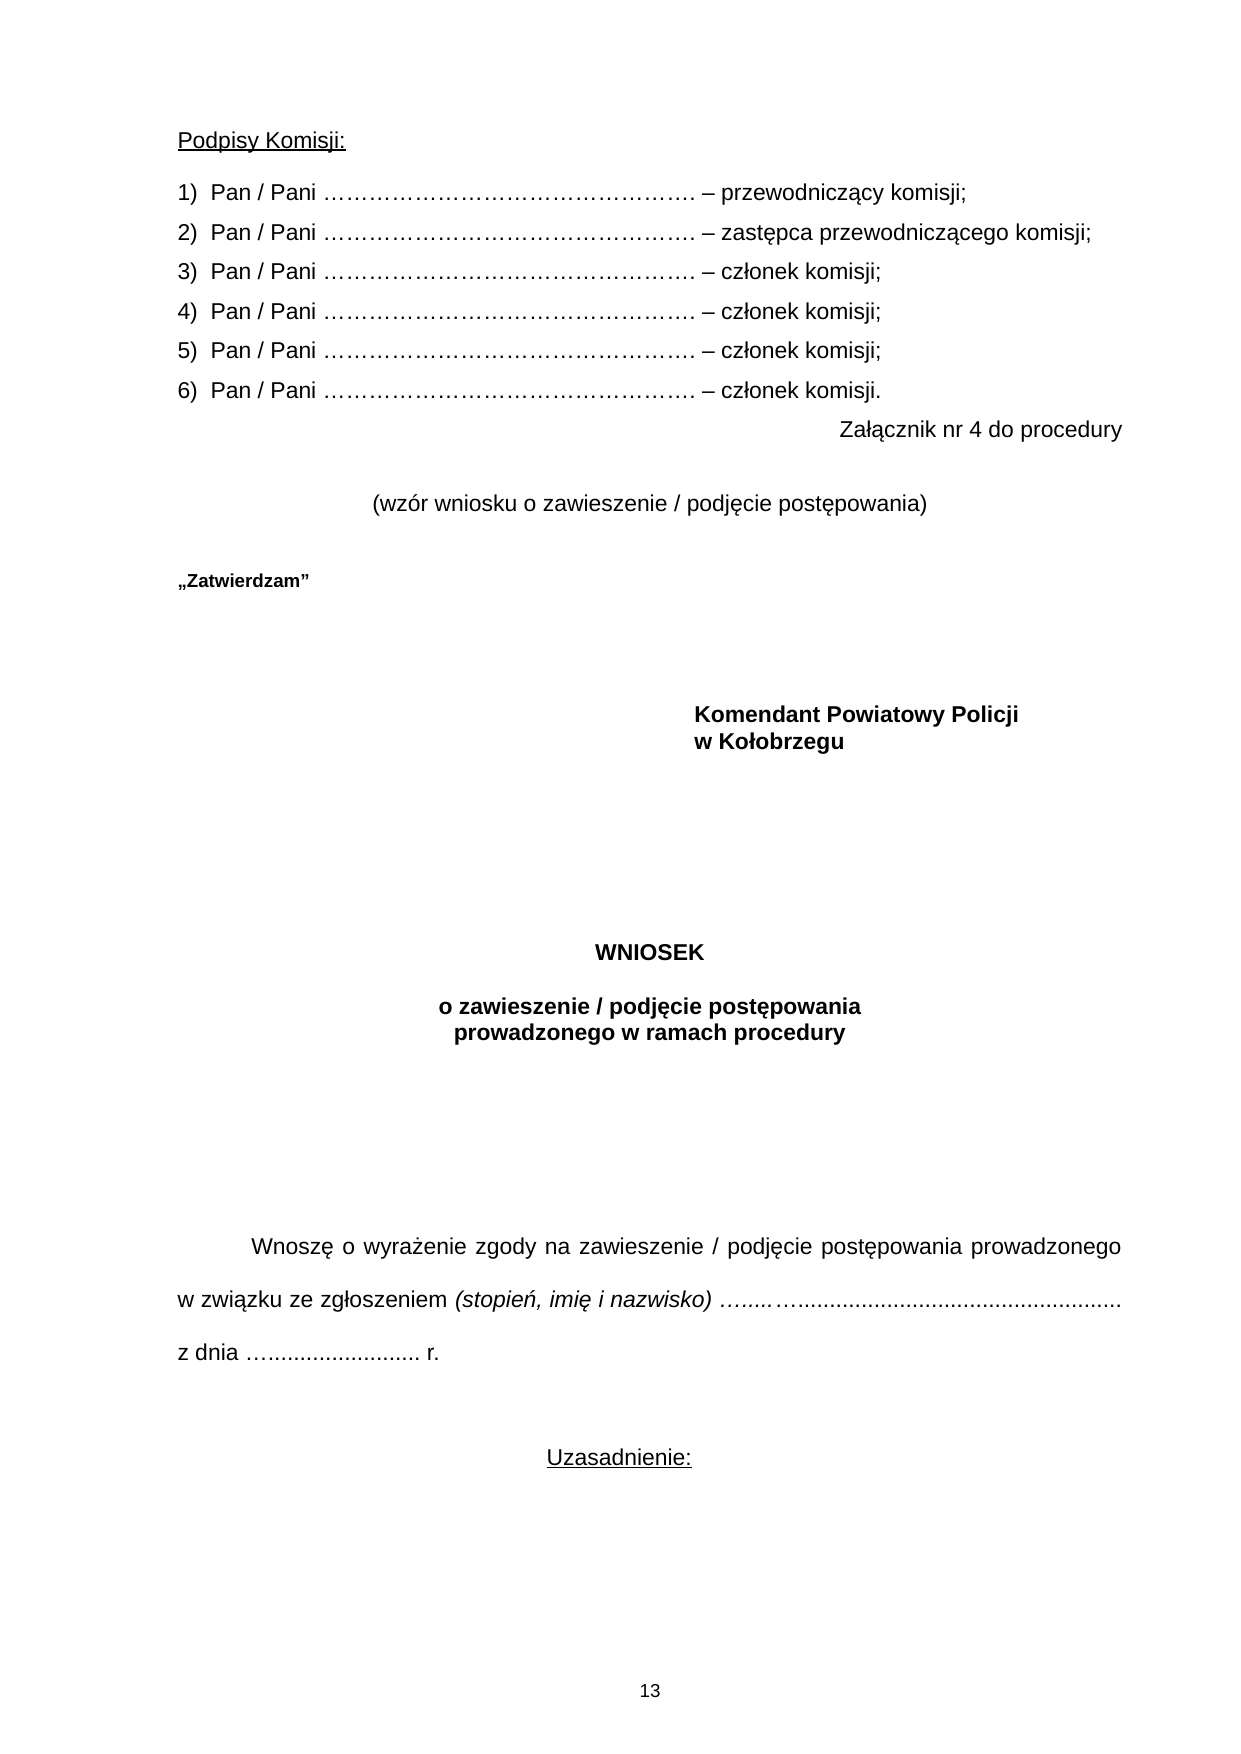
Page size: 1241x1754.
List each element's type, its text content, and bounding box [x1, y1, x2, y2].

list 4) Pan / Pani …………………………………………. – członek komisji; [177, 298, 1122, 324]
text Wnoszę o wyrażenie zgody na zawieszenie / podjęcie postępowania prowadzonego w związku ze zgłoszeniem (stopień, imię i nazwisko) ….....…................................................... z dnia …........................ r. [177, 1233, 1122, 1365]
list 6) Pan / Pani …………………………………………. – członek komisji. [177, 377, 1122, 403]
text Podpisy Komisji: [177, 127, 1122, 153]
text w Kołobrzegu [620, 728, 1122, 754]
list 3) Pan / Pani …………………………………………. – członek komisji; [177, 258, 1122, 284]
list 1) Pan / Pani …………………………………………. – przewodniczący komisji; [177, 179, 1122, 206]
list 5) Pan / Pani …………………………………………. – członek komisji; [177, 337, 1122, 363]
text o zawieszenie / podjęcie postępowania [177, 993, 1122, 1019]
text WNIOSEK [177, 938, 1122, 965]
text (wzór wniosku o zawieszenie / podjęcie postępowania) [177, 490, 1122, 517]
text „Zatwierdzam” [177, 569, 1122, 591]
text Uzasadnienie: [473, 1444, 1122, 1471]
text Komendant Powiatowy Policji [620, 701, 1122, 728]
list 2) Pan / Pani …………………………………………. – zastępca przewodniczącego komisji; [177, 219, 1122, 245]
text Załącznik nr 4 do procedury [620, 416, 1122, 442]
text prowadzonego w ramach procedury [177, 1019, 1122, 1046]
